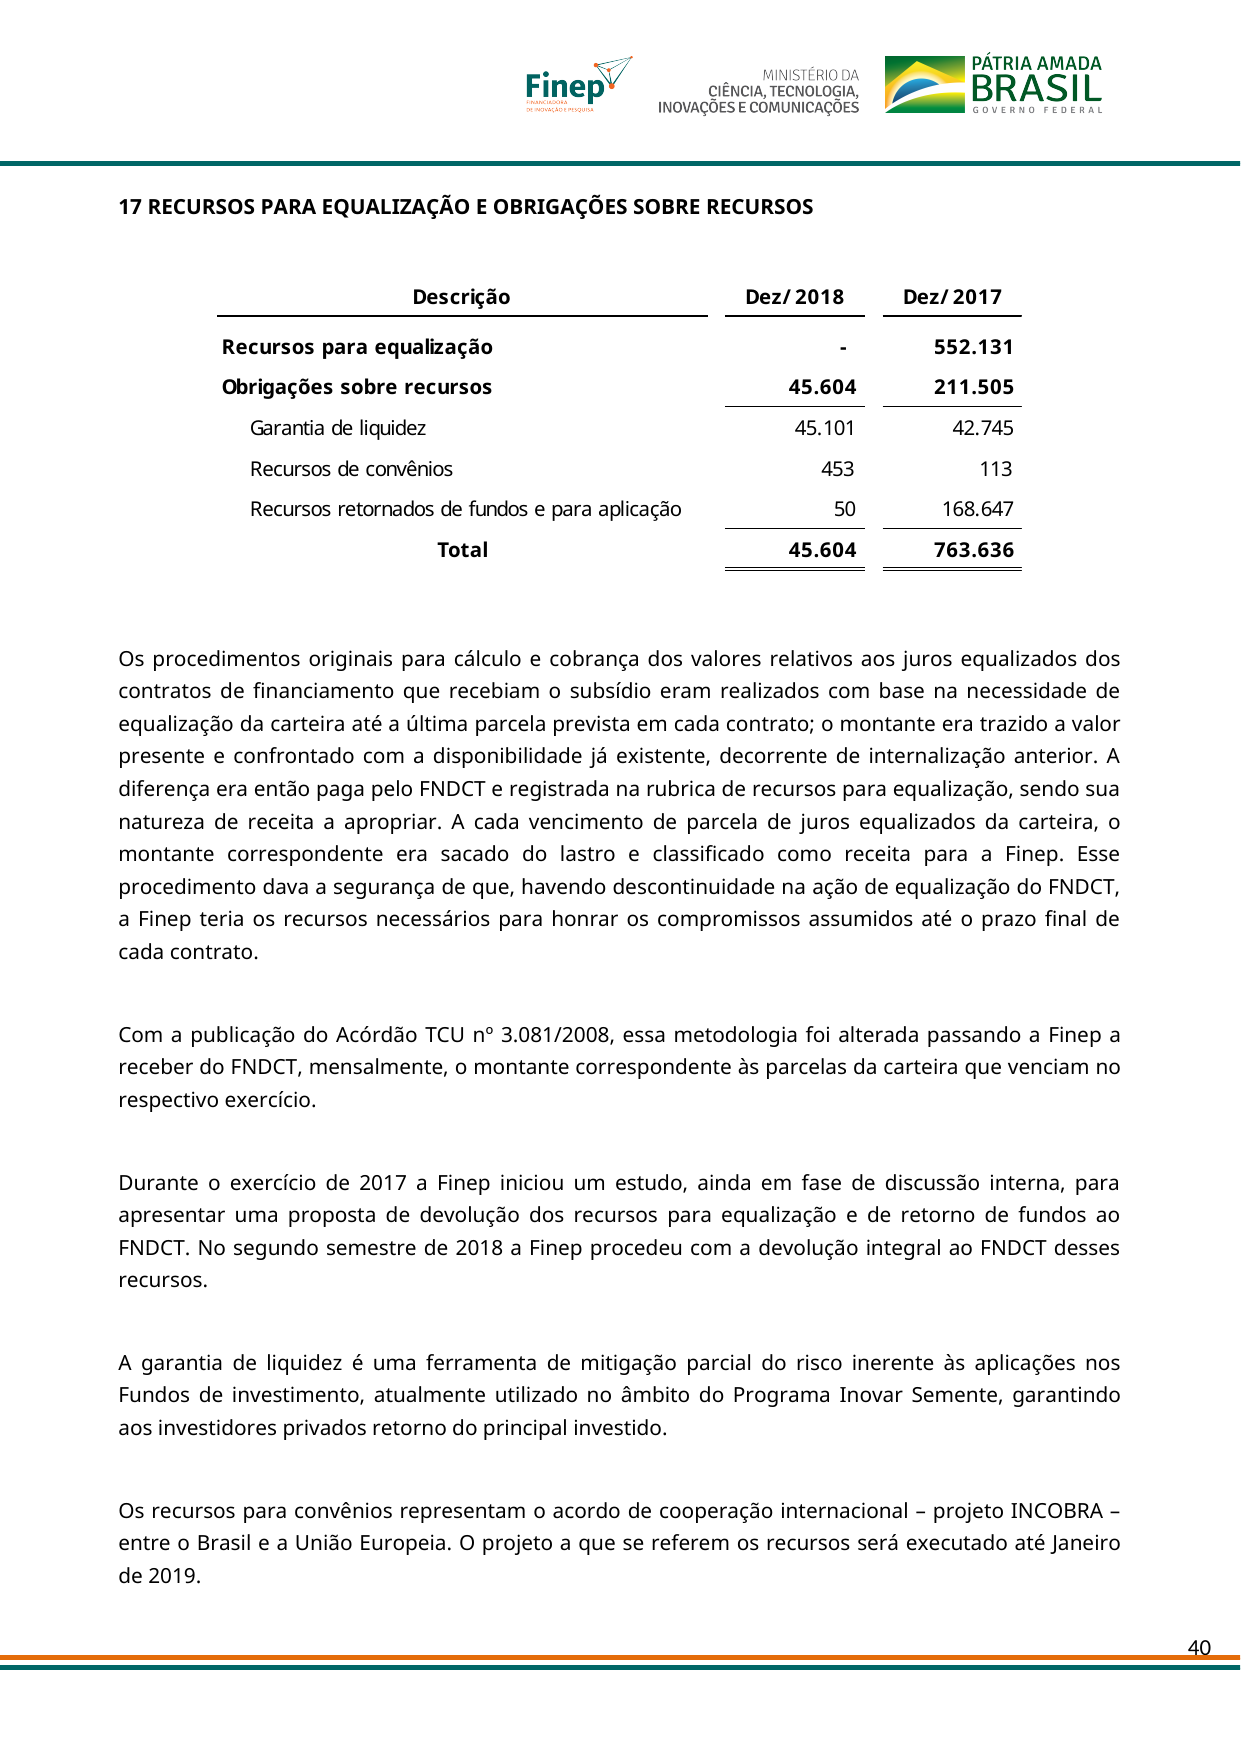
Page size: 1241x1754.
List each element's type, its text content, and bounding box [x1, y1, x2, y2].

text Com a publicação do Acórdão TCU nº 3.081/2008, essa metodologia foi alterada passando a Finep a receber do FNDCT, mensalmente, o montante correspondente às parcelas da carteira que venciam no respectivo exercício. [118, 1020, 1122, 1113]
text A garantia de liquidez é uma ferramenta de mitigação parcial do risco inerente às aplicações nos Fundos de investimento, atualmente utilizado no âmbito do Programa Inovar Semente, garantindo aos investidores privados retorno do principal investido. [118, 1348, 1122, 1442]
subtitle 17 RECURSOS PARA EQUALIZAÇÃO E OBRIGAÇÕES SOBRE RECURSOS [118, 192, 1122, 220]
text Durante o exercício de 2017 a Finep iniciou um estudo, ainda em fase de discussão interna, para apresentar uma proposta de devolução dos recursos para equalização e de retorno de fundos ao FNDCT. No segundo semestre de 2018 a Finep procedeu com a devolução integral ao FNDCT desses recursos. [118, 1168, 1122, 1294]
text Os recursos para convênios representam o acordo de cooperação internacional – projeto INCOBRA – entre o Brasil e a União Europeia. O projeto a que se referem os recursos será executado até Janeiro de 2019. [118, 1496, 1122, 1589]
text Os procedimentos originais para cálculo e cobrança dos valores relativos aos juros equalizados dos contratos de financiamento que recebiam o subsídio eram realizados com base na necessidade de equalização da carteira até a última parcela prevista em cada contrato; o montante era trazido a valor presente e confrontado com a disponibilidade já existente, decorrente de internalização anterior. A diferença era então paga pelo FNDCT e registrada na rubrica de recursos para equalização, sendo sua natureza de receita a apropriar. A cada vencimento de parcela de juros equalizados da carteira, o montante correspondente era sacado do lastro e classificado como receita para a Finep. Esse procedimento dava a segurança de que, havendo descontinuidade na ação de equalização do FNDCT, a Finep teria os recursos necessários para honrar os compromissos assumidos até o prazo final de cada contrato. [118, 644, 1122, 966]
